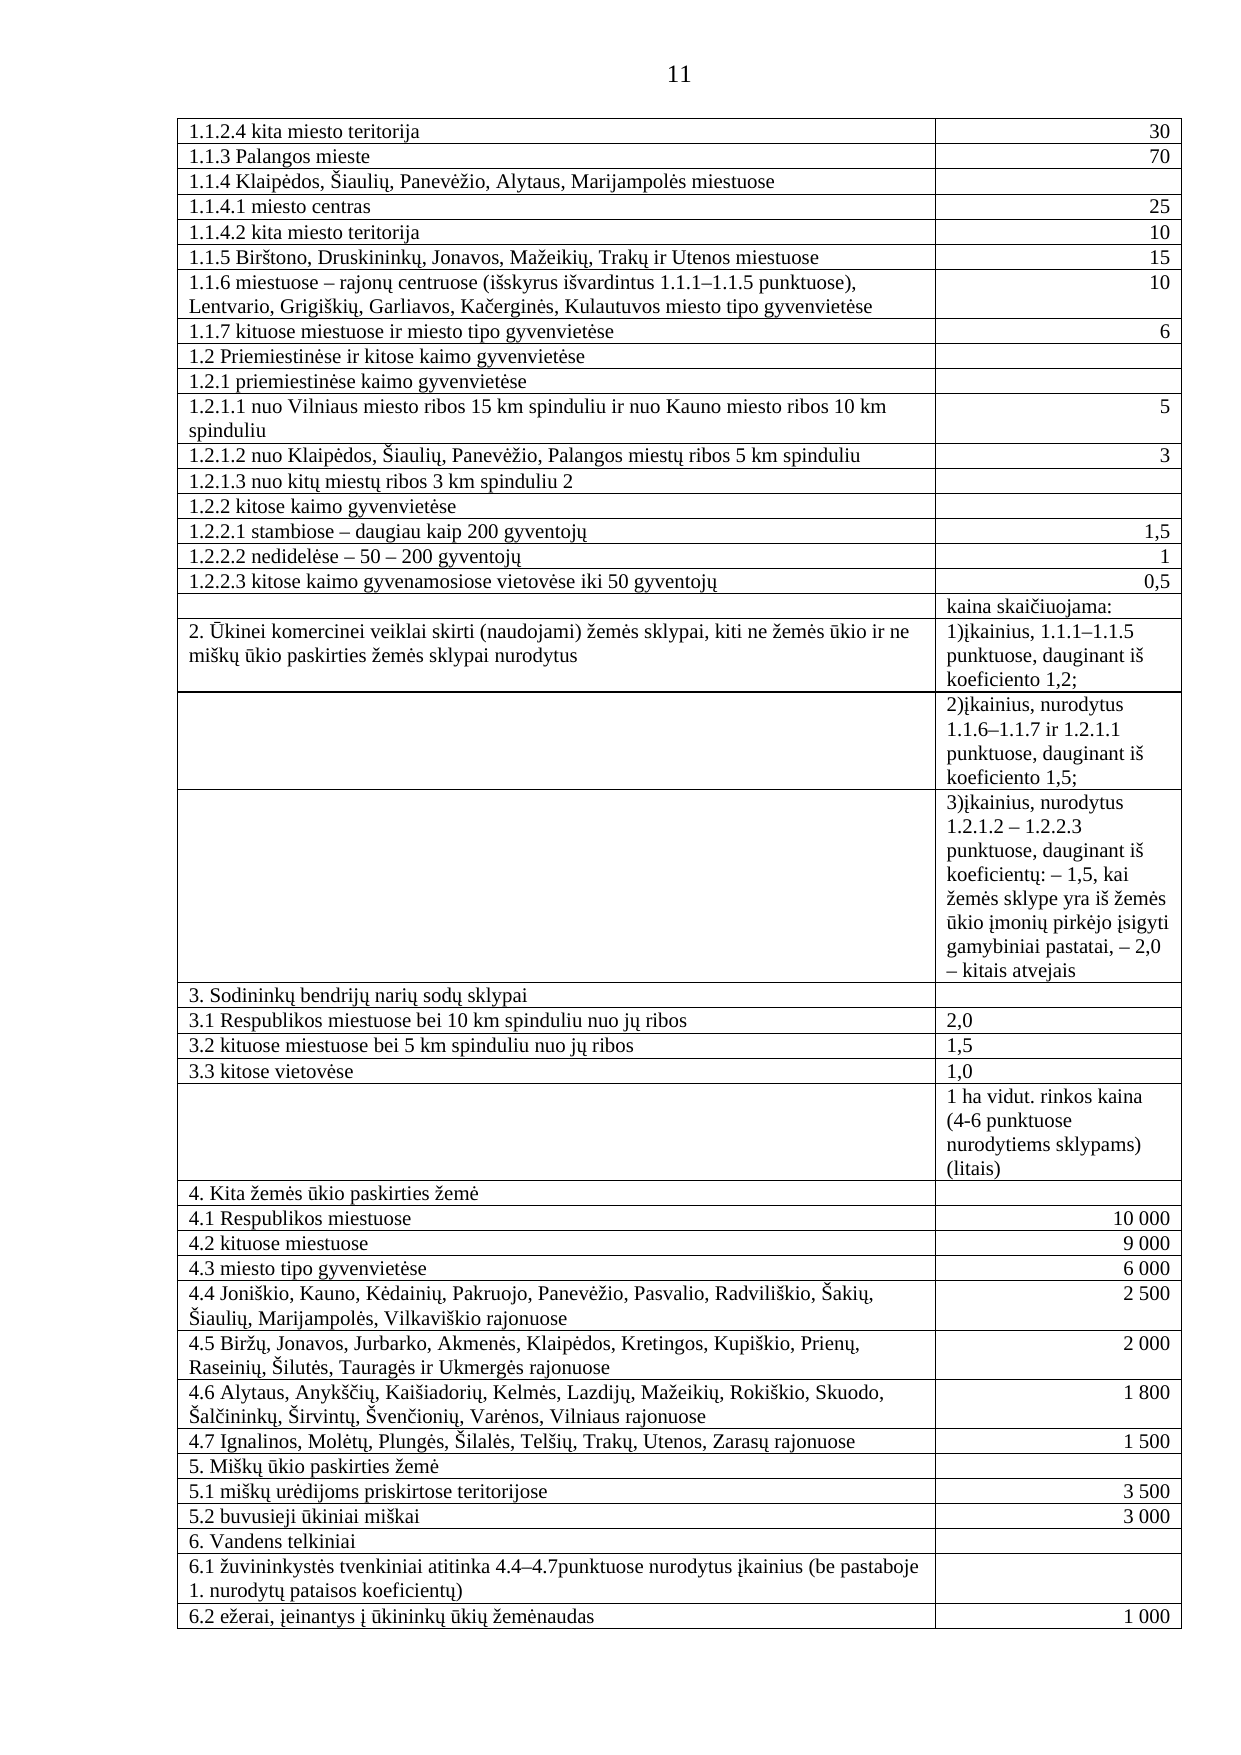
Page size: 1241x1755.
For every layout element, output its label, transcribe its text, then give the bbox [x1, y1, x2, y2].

table_cell 3)įkainius, nurodytus 1.2.1.2 – 1.2.2.3 punktuose, dauginant iš koeficientų: – 1,5, kai žemės sklype yra iš žemės ūkio įmonių pirkėjo įsigyti gamybiniai pastatai, – 2,0 – kitais atvejais [936, 790, 1181, 982]
table_cell 4.3 miesto tipo gyvenvietėse [178, 1256, 935, 1280]
table_cell 4.4 Joniškio, Kauno, Kėdainių, Pakruojo, Panevėžio, Pasvalio, Radviliškio, Šakių, Šiaulių, Marijampolės, Vilkaviškio rajonuose [178, 1281, 935, 1329]
table_cell 3.1 Respublikos miestuose bei 10 km spinduliu nuo jų ribos [178, 1008, 935, 1032]
table_cell 6.2 ežerai, įeinantys į ūkininkų ūkių žemėnaudas [178, 1604, 935, 1628]
table_cell 1)įkainius, 1.1.1–1.1.5 punktuose, dauginant iš koeficiento 1,2; [936, 619, 1181, 691]
table_cell [178, 1084, 935, 1180]
table_cell kaina skaičiuojama: [936, 594, 1181, 618]
table_cell [936, 1529, 1181, 1553]
table_cell 2 000 [936, 1331, 1181, 1379]
table_cell 10 [936, 270, 1181, 318]
table_cell 3 [936, 444, 1181, 467]
table_cell 4. Kita žemės ūkio paskirties žemė [178, 1181, 935, 1205]
table_cell 10 [936, 220, 1181, 244]
table_cell 1.1.4.2 kita miesto teritorija [178, 220, 935, 244]
table_cell 3. Sodininkų bendrijų narių sodų sklypai [178, 983, 935, 1007]
table_cell 5.2 buvusieji ūkiniai miškai [178, 1504, 935, 1528]
table_cell 10 000 [936, 1206, 1181, 1230]
table_cell 4.7 Ignalinos, Molėtų, Plungės, Šilalės, Telšių, Trakų, Utenos, Zarasų rajonuose [178, 1429, 935, 1453]
table_cell 6 [936, 319, 1181, 343]
table_cell 3.3 kitose vietovėse [178, 1059, 935, 1083]
table_cell 1.1.3 Palangos mieste [178, 144, 935, 168]
table_cell 15 [936, 245, 1181, 269]
table_cell 1.2 Priemiestinėse ir kitose kaimo gyvenvietėse [178, 344, 935, 368]
table_cell 1,5 [936, 1034, 1181, 1057]
table_cell 2)įkainius, nurodytus 1.1.6–1.1.7 ir 1.2.1.1 punktuose, dauginant iš koeficiento 1,5; [936, 693, 1181, 789]
table_cell 1.1.2.4 kita miesto teritorija [178, 119, 935, 143]
table_cell [936, 983, 1181, 1007]
table_cell 1 [936, 544, 1181, 568]
table_cell 1,0 [936, 1059, 1181, 1083]
table_cell 5 [936, 394, 1181, 442]
table_cell 6 000 [936, 1256, 1181, 1280]
table_cell [936, 1181, 1181, 1205]
table_cell 1.1.7 kituose miestuose ir miesto tipo gyvenvietėse [178, 319, 935, 343]
table_cell 1.2.2.3 kitose kaimo gyvenamosiose vietovėse iki 50 gyventojų [178, 569, 935, 593]
table_cell 30 [936, 119, 1181, 143]
table_cell [936, 344, 1181, 368]
table_cell 1 500 [936, 1429, 1181, 1453]
table_cell 1.2.2.1 stambiose – daugiau kaip 200 gyventojų [178, 519, 935, 543]
table_cell [936, 369, 1181, 393]
table_cell 1.1.4.1 miesto centras [178, 195, 935, 218]
table_cell 0,5 [936, 569, 1181, 593]
table_cell [936, 469, 1181, 493]
table_cell 1 000 [936, 1604, 1181, 1628]
table_cell 6.1 žuvininkystės tvenkiniai atitinka 4.4–4.7punktuose nurodytus įkainius (be pastaboje 1. nurodytų pataisos koeficientų) [178, 1554, 935, 1602]
table_cell 1 800 [936, 1380, 1181, 1428]
table_cell 1.2.2 kitose kaimo gyvenvietėse [178, 494, 935, 518]
table_cell 6. Vandens telkiniai [178, 1529, 935, 1553]
table_cell 1.2.1.3 nuo kitų miestų ribos 3 km spinduliu 2 [178, 469, 935, 493]
table_cell [178, 790, 935, 982]
table_cell 5. Miškų ūkio paskirties žemė [178, 1454, 935, 1478]
table_cell 1.2.1.1 nuo Vilniaus miesto ribos 15 km spinduliu ir nuo Kauno miesto ribos 10 km spinduliu [178, 394, 935, 442]
table_cell 1.1.4 Klaipėdos, Šiaulių, Panevėžio, Alytaus, Marijampolės miestuose [178, 169, 935, 193]
table_cell 1,5 [936, 519, 1181, 543]
table_cell 9 000 [936, 1231, 1181, 1255]
table_cell 5.1 miškų urėdijoms priskirtose teritorijose [178, 1479, 935, 1503]
table_cell 4.2 kituose miestuose [178, 1231, 935, 1255]
table_cell 1.2.2.2 nedidelėse – 50 – 200 gyventojų [178, 544, 935, 568]
table_cell [936, 1454, 1181, 1478]
table_cell 1 ha vidut. rinkos kaina (4-6 punktuose nurodytiems sklypams) (litais) [936, 1084, 1181, 1180]
table_cell 1.1.6 miestuose – rajonų centruose (išskyrus išvardintus 1.1.1–1.1.5 punktuose), Lentvario, Grigiškių, Garliavos, Kačerginės, Kulautuvos miesto tipo gyvenvietėse [178, 270, 935, 318]
table_cell 1.2.1.2 nuo Klaipėdos, Šiaulių, Panevėžio, Palangos miestų ribos 5 km spinduliu [178, 444, 935, 467]
table_cell 25 [936, 195, 1181, 218]
table_cell [936, 494, 1181, 518]
table_cell 4.5 Biržų, Jonavos, Jurbarko, Akmenės, Klaipėdos, Kretingos, Kupiškio, Prienų, Raseinių, Šilutės, Tauragės ir Ukmergės rajonuose [178, 1331, 935, 1379]
table_cell [936, 1554, 1181, 1602]
table_cell 2. Ūkinei komercinei veiklai skirti (naudojami) žemės sklypai, kiti ne žemės ūkio ir ne miškų ūkio paskirties žemės sklypai nurodytus [178, 619, 935, 691]
table_cell 4.6 Alytaus, Anykščių, Kaišiadorių, Kelmės, Lazdijų, Mažeikių, Rokiškio, Skuodo, Šalčininkų, Širvintų, Švenčionių, Varėnos, Vilniaus rajonuose [178, 1380, 935, 1428]
table_cell 4.1 Respublikos miestuose [178, 1206, 935, 1230]
table_cell 1.2.1 priemiestinėse kaimo gyvenvietėse [178, 369, 935, 393]
table_cell [178, 693, 935, 789]
table_cell 2,0 [936, 1008, 1181, 1032]
table_cell 3 500 [936, 1479, 1181, 1503]
table_cell 70 [936, 144, 1181, 168]
table_cell [936, 169, 1181, 193]
table_cell 1.1.5 Birštono, Druskininkų, Jonavos, Mažeikių, Trakų ir Utenos miestuose [178, 245, 935, 269]
table_cell 2 500 [936, 1281, 1181, 1329]
table_cell [178, 594, 935, 618]
table_cell 3 000 [936, 1504, 1181, 1528]
table_cell 3.2 kituose miestuose bei 5 km spinduliu nuo jų ribos [178, 1034, 935, 1057]
